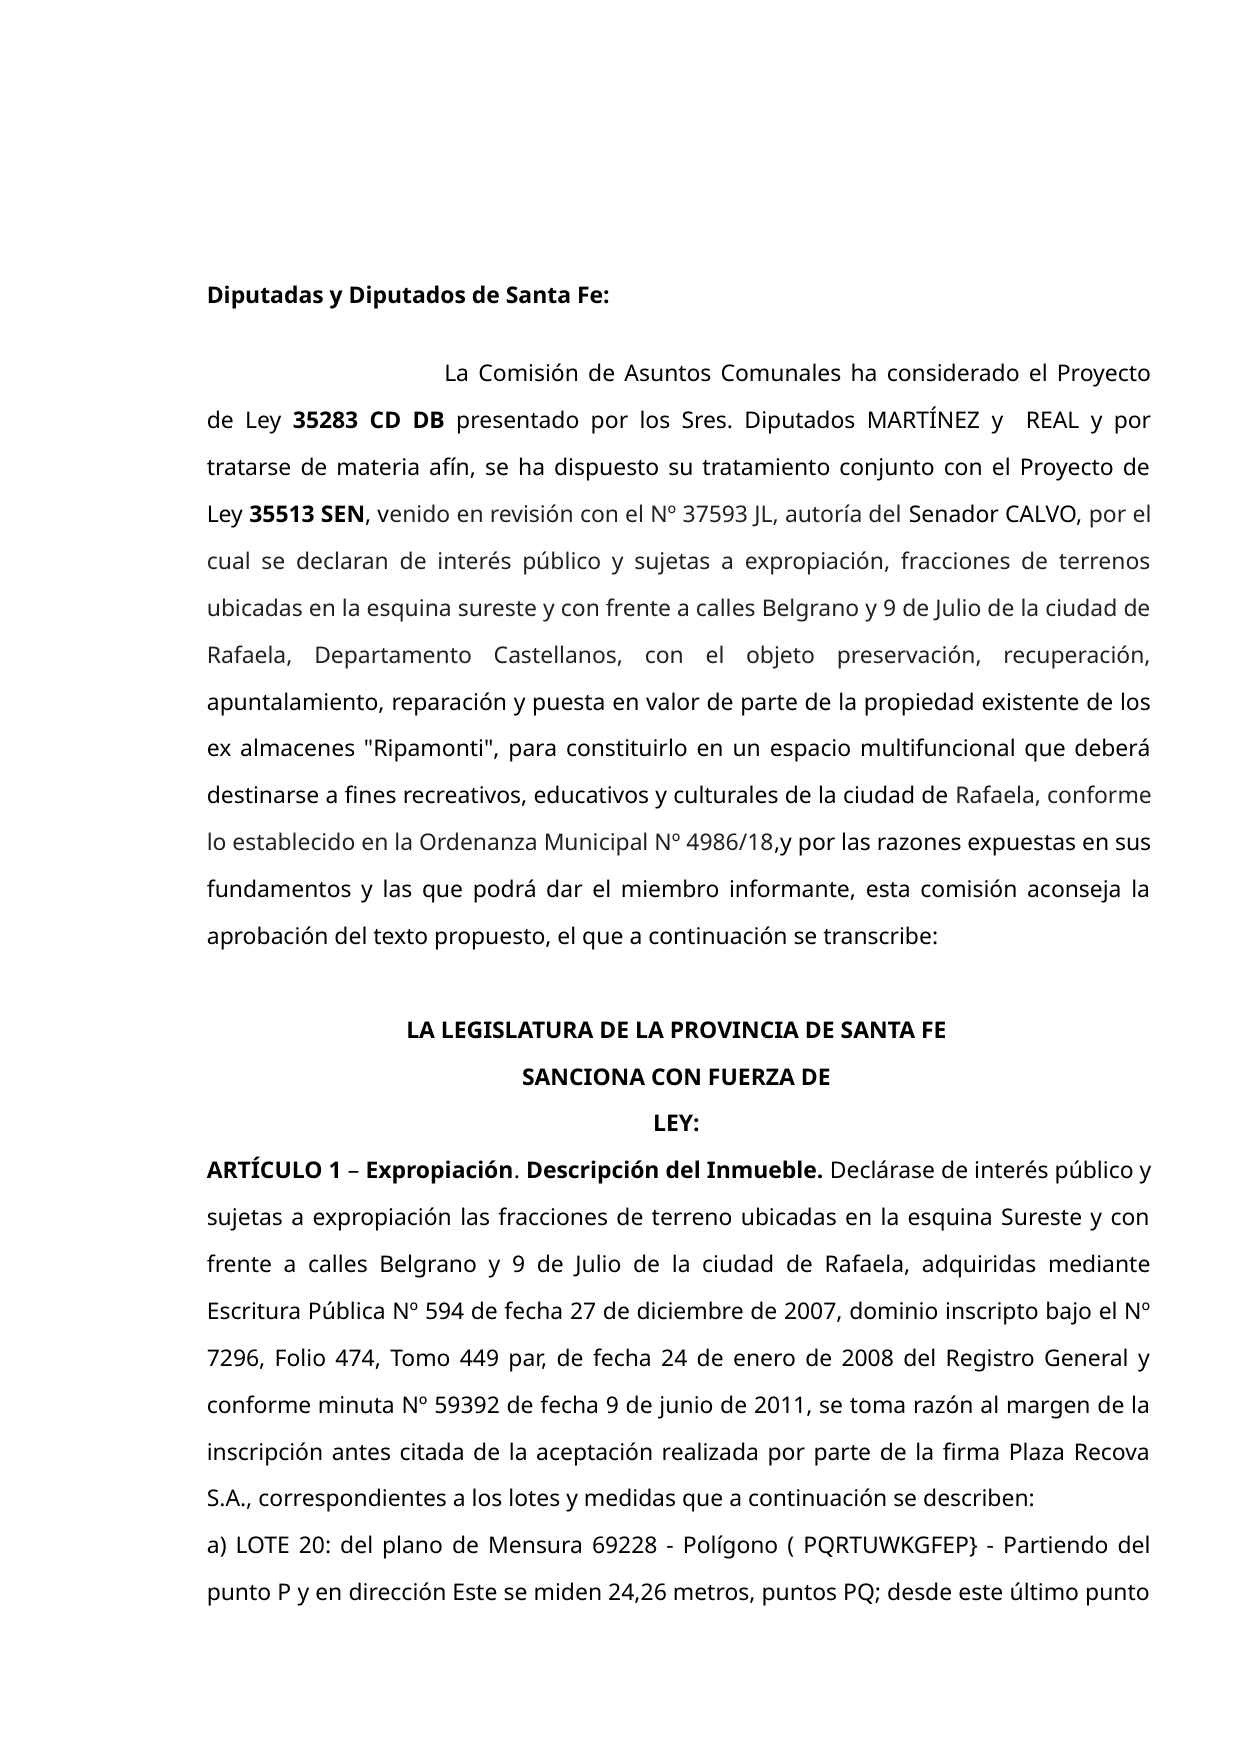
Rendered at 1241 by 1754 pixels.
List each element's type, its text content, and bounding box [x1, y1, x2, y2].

text Diputadas y Diputados de Santa Fe: [207, 248, 1152, 311]
text ARTÍCULO 1 – Expropiación. Descripción del Inmueble. Declárase de interés público y sujetas a expropiación las fracciones de terreno ubicadas en la esquina Sureste y con frente a calles Belgrano y 9 de Julio de la ciudad de Rafaela, adquiridas mediante Escritura Pública Nº 594 de fecha 27 de diciembre de 2007, dominio inscripto bajo el Nº 7296, Folio 474, Tomo 449 par, de fecha 24 de enero de 2008 del Registro General y conforme minuta Nº 59392 de fecha 9 de junio de 2011, se toma razón al margen de la inscripción antes citada de la aceptación realizada por parte de la firma Plaza Recova S.A., correspondientes a los lotes y medidas que a continuación se describen: [207, 1154, 1152, 1514]
text a) LOTE 20: del plano de Mensura 69228 - Polígono ( PQRTUWKGFEP} - Partiendo del punto P y en dirección Este se miden 24,26 metros, puntos PQ; desde este último punto [207, 1529, 1152, 1607]
text La Comisión de Asuntos Comunales ha considerado el Proyecto de Ley 35283 CD DB presentado por los Sres. Diputados MARTÍNEZ y REAL y por tratarse de materia afín, se ha dispuesto su tratamiento conjunto con el Proyecto de Ley 35513 SEN, venido en revisión con el Nº 37593 JL, autoría del Senador CALVO, por el cual se declaran de interés público y sujetas a expropiación, fracciones de terrenos ubicadas en la esquina sureste y con frente a calles Belgrano y 9 de Julio de la ciudad de Rafaela, Departamento Castellanos, con el objeto preservación, recuperación, apuntalamiento, reparación y puesta en valor de parte de la propiedad existente de los ex almacenes "Ripamonti", para constituirlo en un espacio multifuncional que deberá destinarse a fines recreativos, educativos y culturales de la ciudad de Rafaela, conforme lo establecido en la Ordenanza Municipal Nº 4986/18,y por las razones expuestas en sus fundamentos y las que podrá dar el miembro informante, esta comisión aconseja la aprobación del texto propuesto, el que a continuación se transcribe: [207, 357, 1152, 951]
text LEY: [207, 1107, 1152, 1139]
text LA LEGISLATURA DE LA PROVINCIA DE SANTA FE [207, 1014, 1152, 1045]
text SANCIONA CON FUERZA DE [207, 1061, 1152, 1092]
